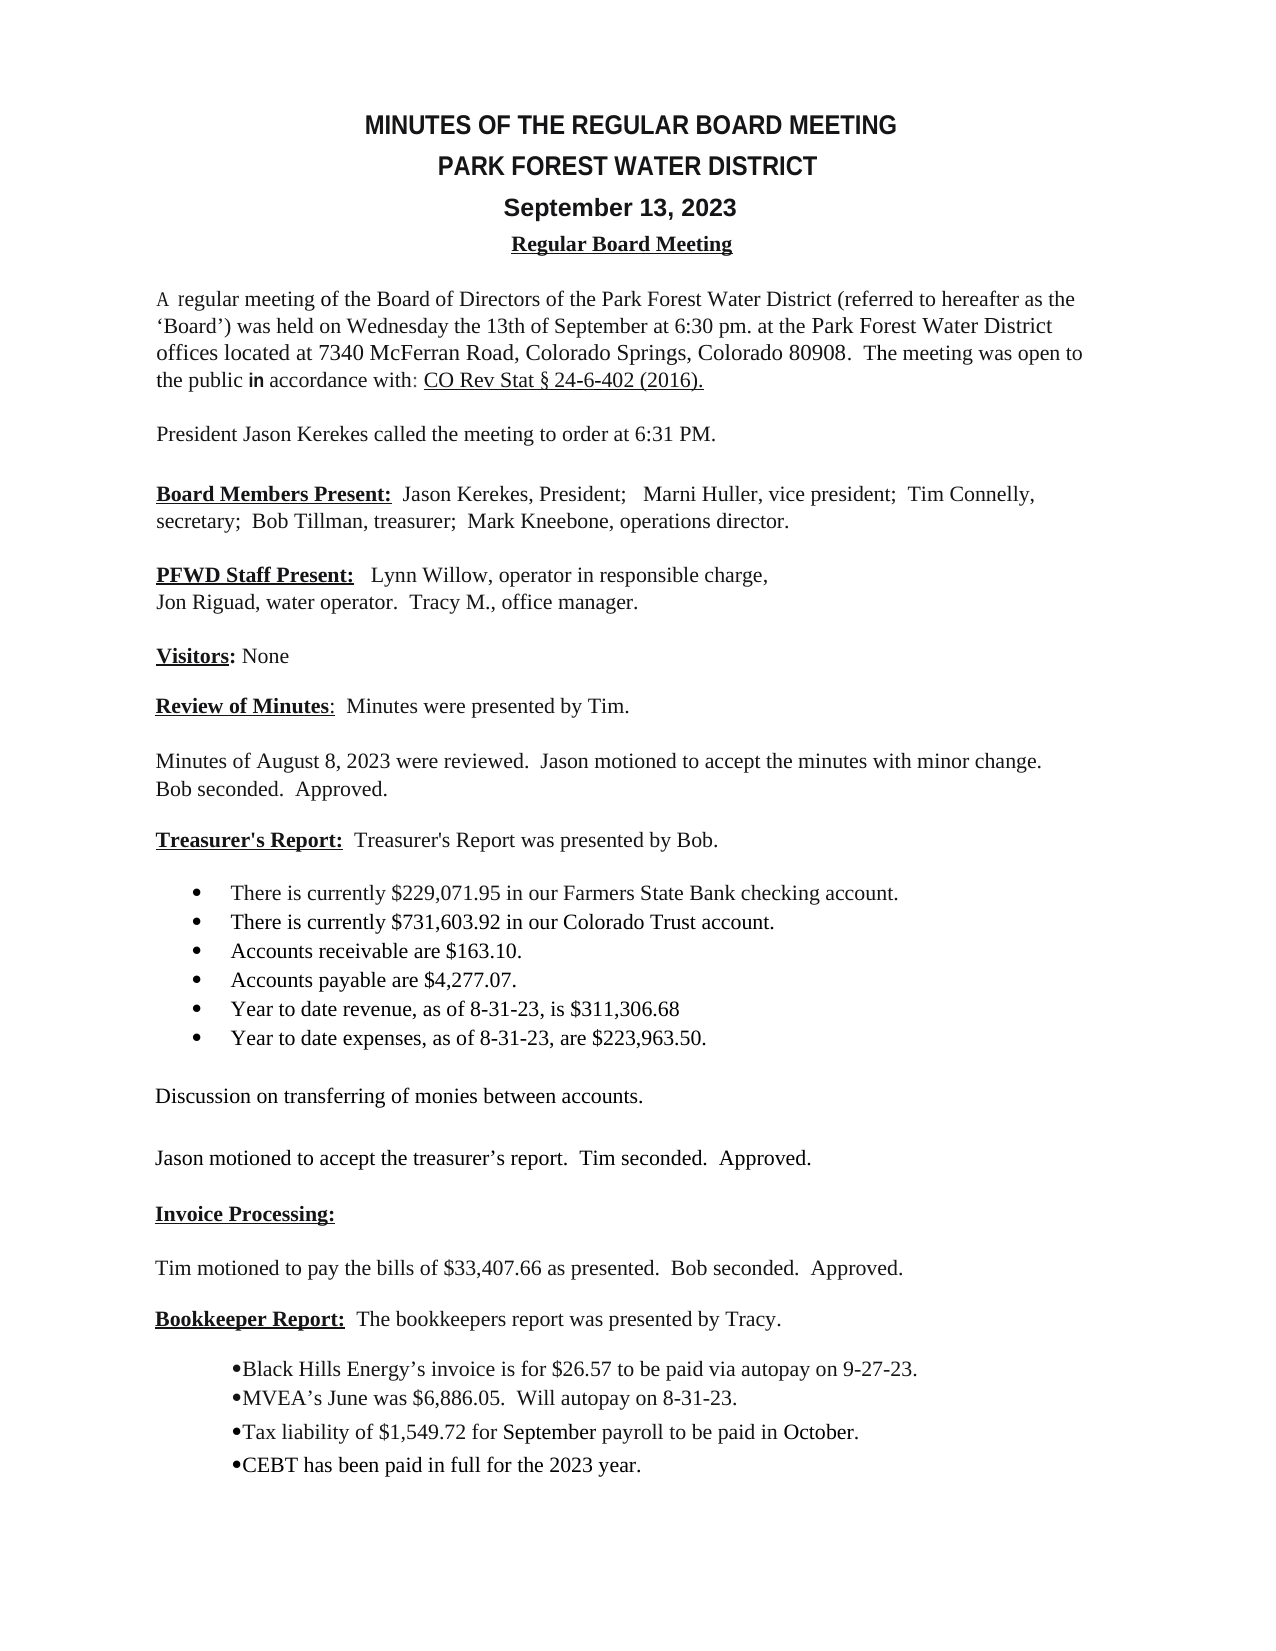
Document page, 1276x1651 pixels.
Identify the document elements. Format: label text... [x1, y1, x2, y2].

text MINUTES OF THE REGULAR BOARD MEETING PARK FOREST WATER DISTRICT [341, 101, 914, 183]
text Discussion on transferring of monies between accounts. [155, 1083, 1073, 1108]
list Accounts receivable are $163.10. [193, 938, 1073, 963]
list Tax liability of $1,549.72 for September payroll to be paid in October. [233, 1414, 970, 1446]
list MVEA’s June was $6,886.05. Will autopay on 8-31-23. [233, 1385, 970, 1410]
list Year to date revenue, as of 8-31-23, is $311,306.68 [193, 996, 1073, 1021]
text Tim motioned to pay the bills of $33,407.66 as presented. Bob seconded. Approved. [155, 1254, 1067, 1281]
list Black Hills Energy’s invoice is for $26.57 to be paid via autopay on 9-27-23. [233, 1356, 970, 1381]
text Minutes of August 8, 2023 were reviewed. Jason motioned to accept the minutes with minor change. Bob seconded. Approved. [155, 747, 1073, 801]
list There is currently $731,603.92 in our Colorado Trust account. [193, 909, 1073, 934]
text Treasurer's Report: Treasurer's Report was presented by Bob. [155, 826, 1073, 853]
text A regular meeting of the Board of Directors of the Park Forest Water District (referred to hereafter as the ‘Board’) was held on Wednesday the 13th of September at 6:30 pm. at the Park Forest Water District offices located at 7340 McFerran Road, Colorado Springs, Colorado 80908. The meeting was open to the public in accordance with: CO Rev Stat § 24-6-402 (2016). [156, 285, 1097, 393]
text Jason motioned to accept the treasurer’s report. Tim seconded. Approved. [155, 1145, 1073, 1170]
text Jon Riguad, water operator. Tracy M., office manager. [156, 587, 1097, 614]
list There is currently $229,071.95 in our Farmers State Bank checking account. [193, 880, 1073, 906]
text PFWD Staff Present: Lynn Willow, operator in responsible charge, [156, 561, 1097, 587]
text Invoice Processing: [155, 1200, 1067, 1227]
text September 13, 2023 [455, 183, 970, 224]
list Year to date expenses, as of 8-31-23, are $223,963.50. [193, 1025, 1073, 1050]
text Bookkeeper Report: The bookkeepers report was presented by Tracy. [155, 1307, 970, 1331]
list Accounts payable are $4,277.07. [193, 967, 1073, 992]
text Visitors: None [156, 641, 1097, 668]
text President Jason Kerekes called the meeting to order at 6:31 PM. [156, 419, 1097, 447]
text Board Members Present: Jason Kerekes, President; Marni Huller, vice president; Tim Connelly, secretary; Bob Tillman, treasurer; Mark Kneebone, operations director. [156, 479, 1097, 533]
text Review of Minutes: Minutes were presented by Tim. [155, 693, 1073, 719]
text Regular Board Meeting [442, 224, 970, 259]
list CEBT has been paid in full for the 2023 year. [233, 1446, 970, 1479]
